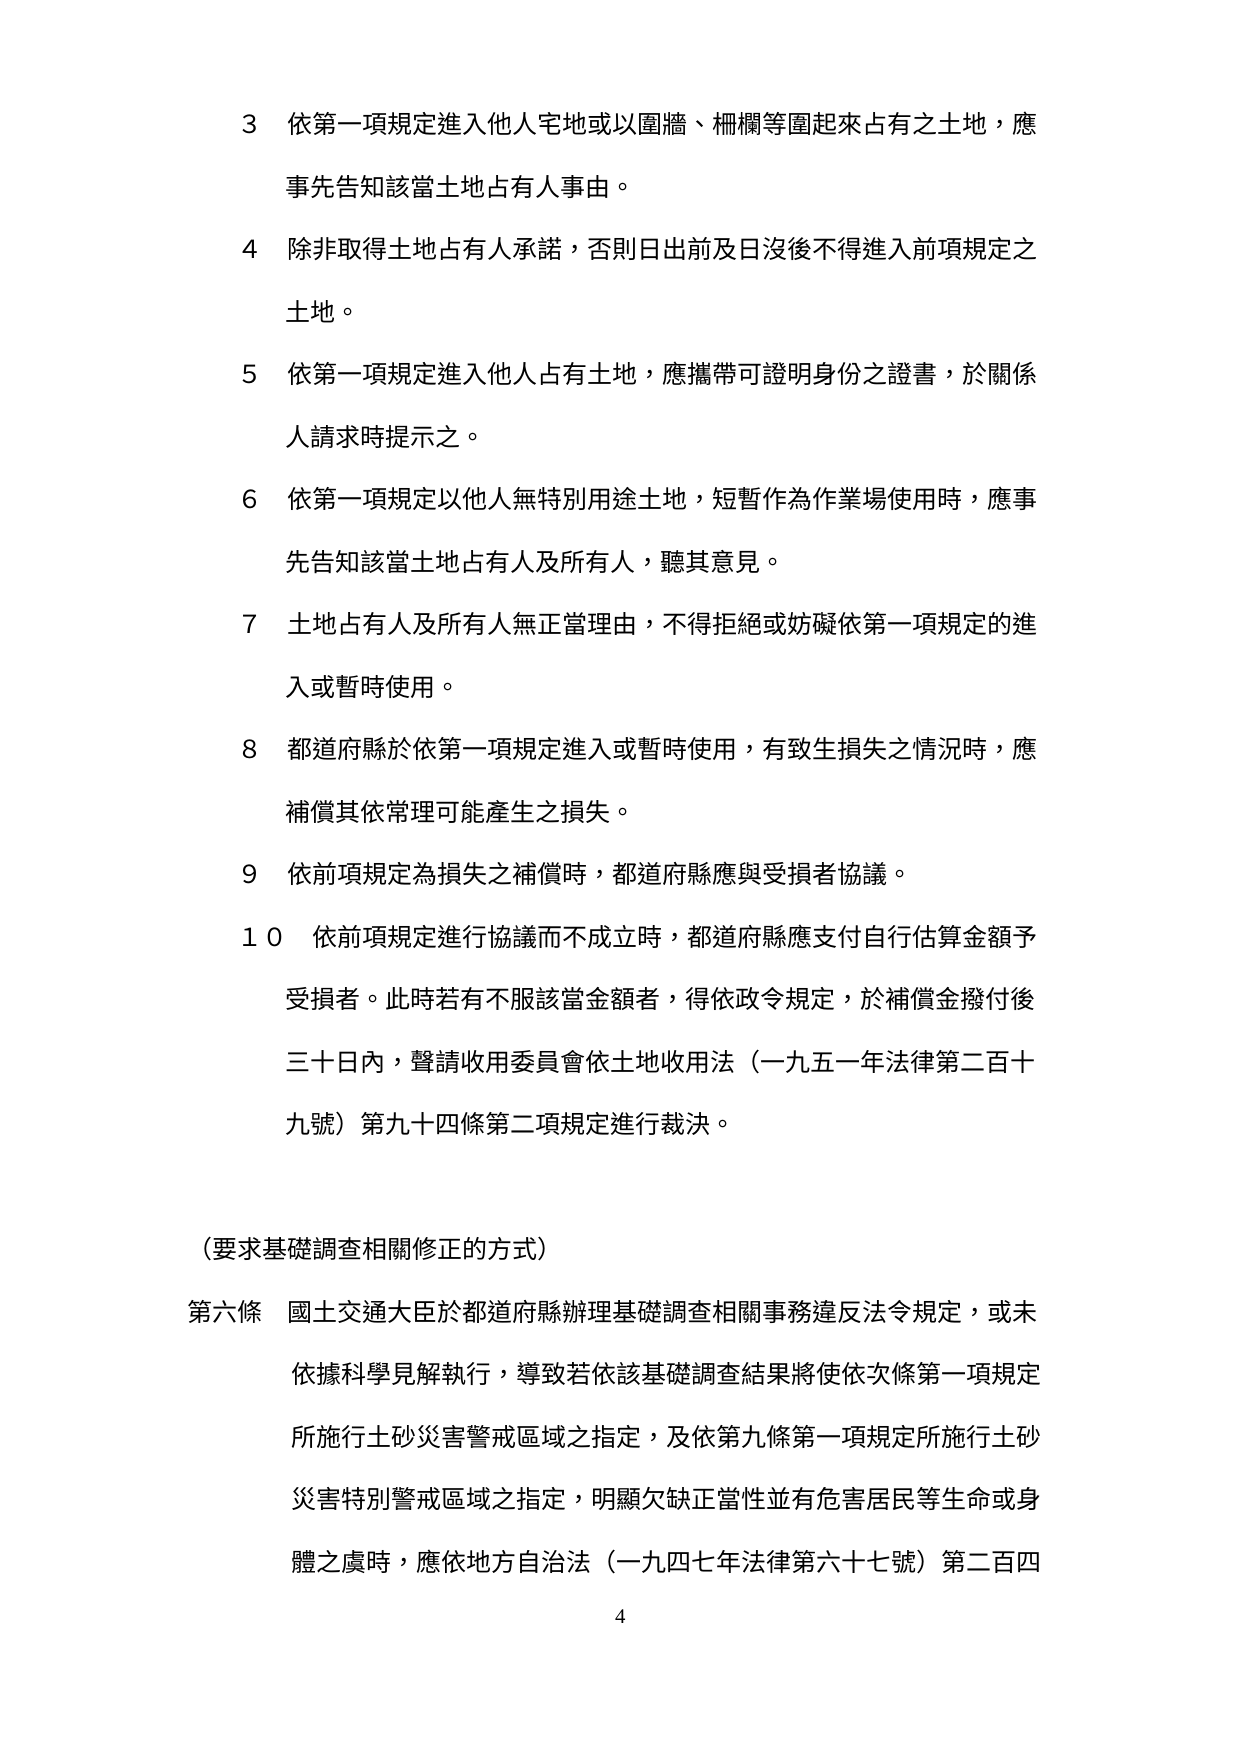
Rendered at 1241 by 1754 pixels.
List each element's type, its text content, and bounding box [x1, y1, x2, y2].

text 第六條 國土交通大臣於都道府縣辦理基礎調查相關事務違反法令規定，或未依據科學見解執行，導致若依該基礎調查結果將使依次條第一項規定所施行土砂災害警戒區域之指定，及依第九條第一項規定所施行土砂災害特別警戒區域之指定，明顯欠缺正當性並有危害居民等生命或身體之虞時，應依地方自治法（一九四七年法律第六十七號）第二百四 [187, 1269, 1053, 1581]
text ５ 依第一項規定進入他人占有土地，應攜帶可證明身份之證書，於關係人請求時提示之。 [237, 331, 1053, 456]
text ３ 依第一項規定進入他人宅地或以圍牆、柵欄等圍起來占有之土地，應事先告知該當土地占有人事由。 [237, 81, 1053, 206]
text １０ 依前項規定進行協議而不成立時，都道府縣應支付自行估算金額予受損者。此時若有不服該當金額者，得依政令規定，於補償金撥付後三十日內，聲請收用委員會依土地收用法（一九五一年法律第二百十九號）第九十四條第二項規定進行裁決。 [237, 894, 1053, 1144]
text ７ 土地占有人及所有人無正當理由，不得拒絕或妨礙依第一項規定的進入或暫時使用。 [237, 581, 1053, 706]
text ９ 依前項規定為損失之補償時，都道府縣應與受損者協議。 [237, 831, 1053, 894]
text （要求基礎調查相關修正的方式） [187, 1206, 1053, 1269]
text ４ 除非取得土地占有人承諾，否則日出前及日沒後不得進入前項規定之土地。 [237, 206, 1053, 331]
text ６ 依第一項規定以他人無特別用途土地，短暫作為作業場使用時，應事先告知該當土地占有人及所有人，聽其意見。 [237, 456, 1053, 581]
text ８ 都道府縣於依第一項規定進入或暫時使用，有致生損失之情況時，應補償其依常理可能產生之損失。 [237, 706, 1053, 831]
